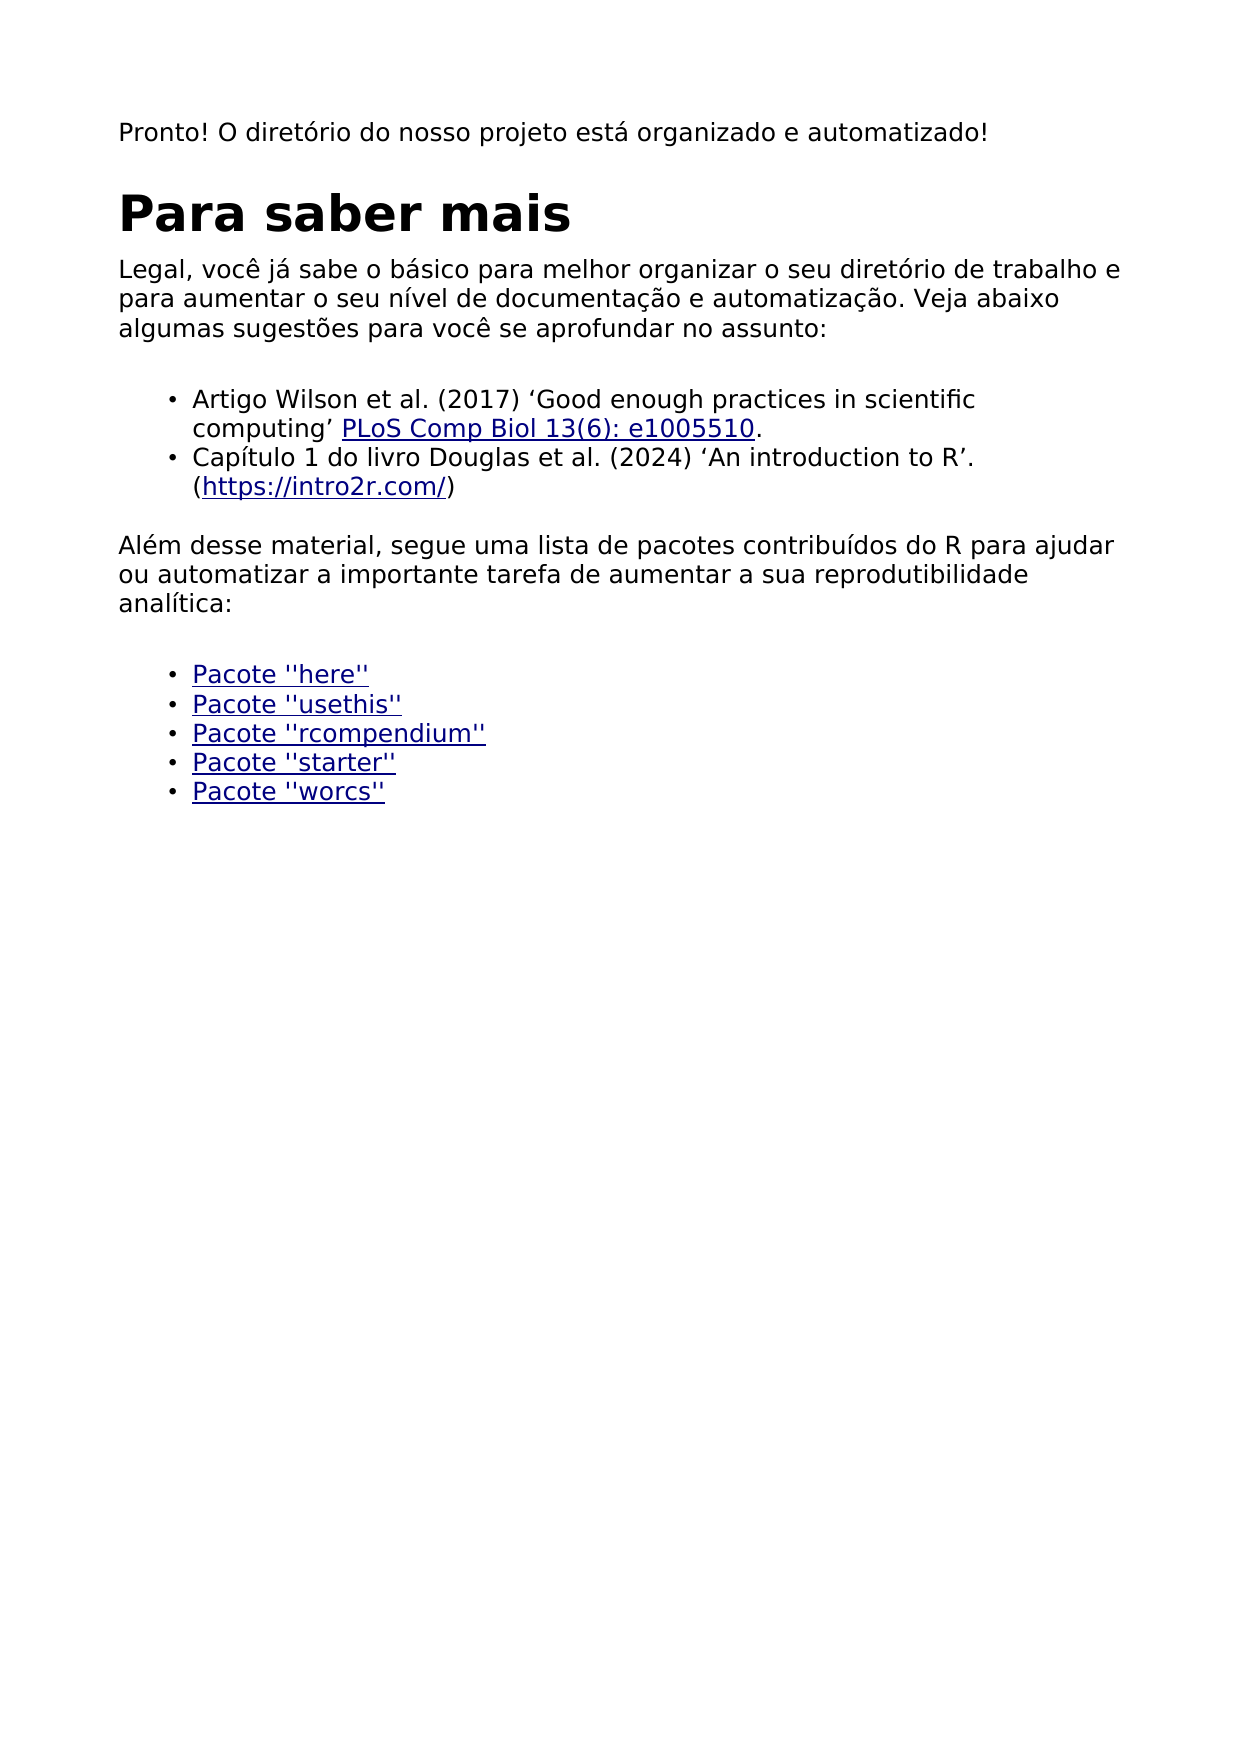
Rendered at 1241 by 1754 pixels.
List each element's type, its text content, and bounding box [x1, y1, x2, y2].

list Pacote ''starter'' [177, 748, 1122, 777]
list Pacote ''here'' [177, 661, 1122, 690]
list Pacote ''usethis'' [177, 690, 1122, 719]
list Artigo Wilson et al. (2017) ‘Good enough practices in scientific computing’ PLoS Comp Biol 13(6): e1005510. [177, 385, 1122, 443]
text Além desse material, segue uma lista de pacotes contribuídos do R para ajudar ou automatizar a importante tarefa de aumentar a sua reprodutibilidade analítica: [118, 531, 1122, 619]
list Capítulo 1 do livro Douglas et al. (2024) ‘An introduction to R’. (https://intro2r.com/) [177, 443, 1122, 502]
text Pronto! O diretório do nosso projeto está organizado e automatizado! [118, 118, 1122, 147]
text Legal, você já sabe o básico para melhor organizar o seu diretório de trabalho e para aumentar o seu nível de documentação e automatização. Veja abaixo algumas sugestões para você se aprofundar no assunto: [118, 256, 1122, 343]
list Pacote ''worcs'' [177, 777, 1122, 806]
list Pacote ''rcompendium'' [177, 719, 1122, 748]
subtitle Para saber mais [118, 185, 1122, 243]
